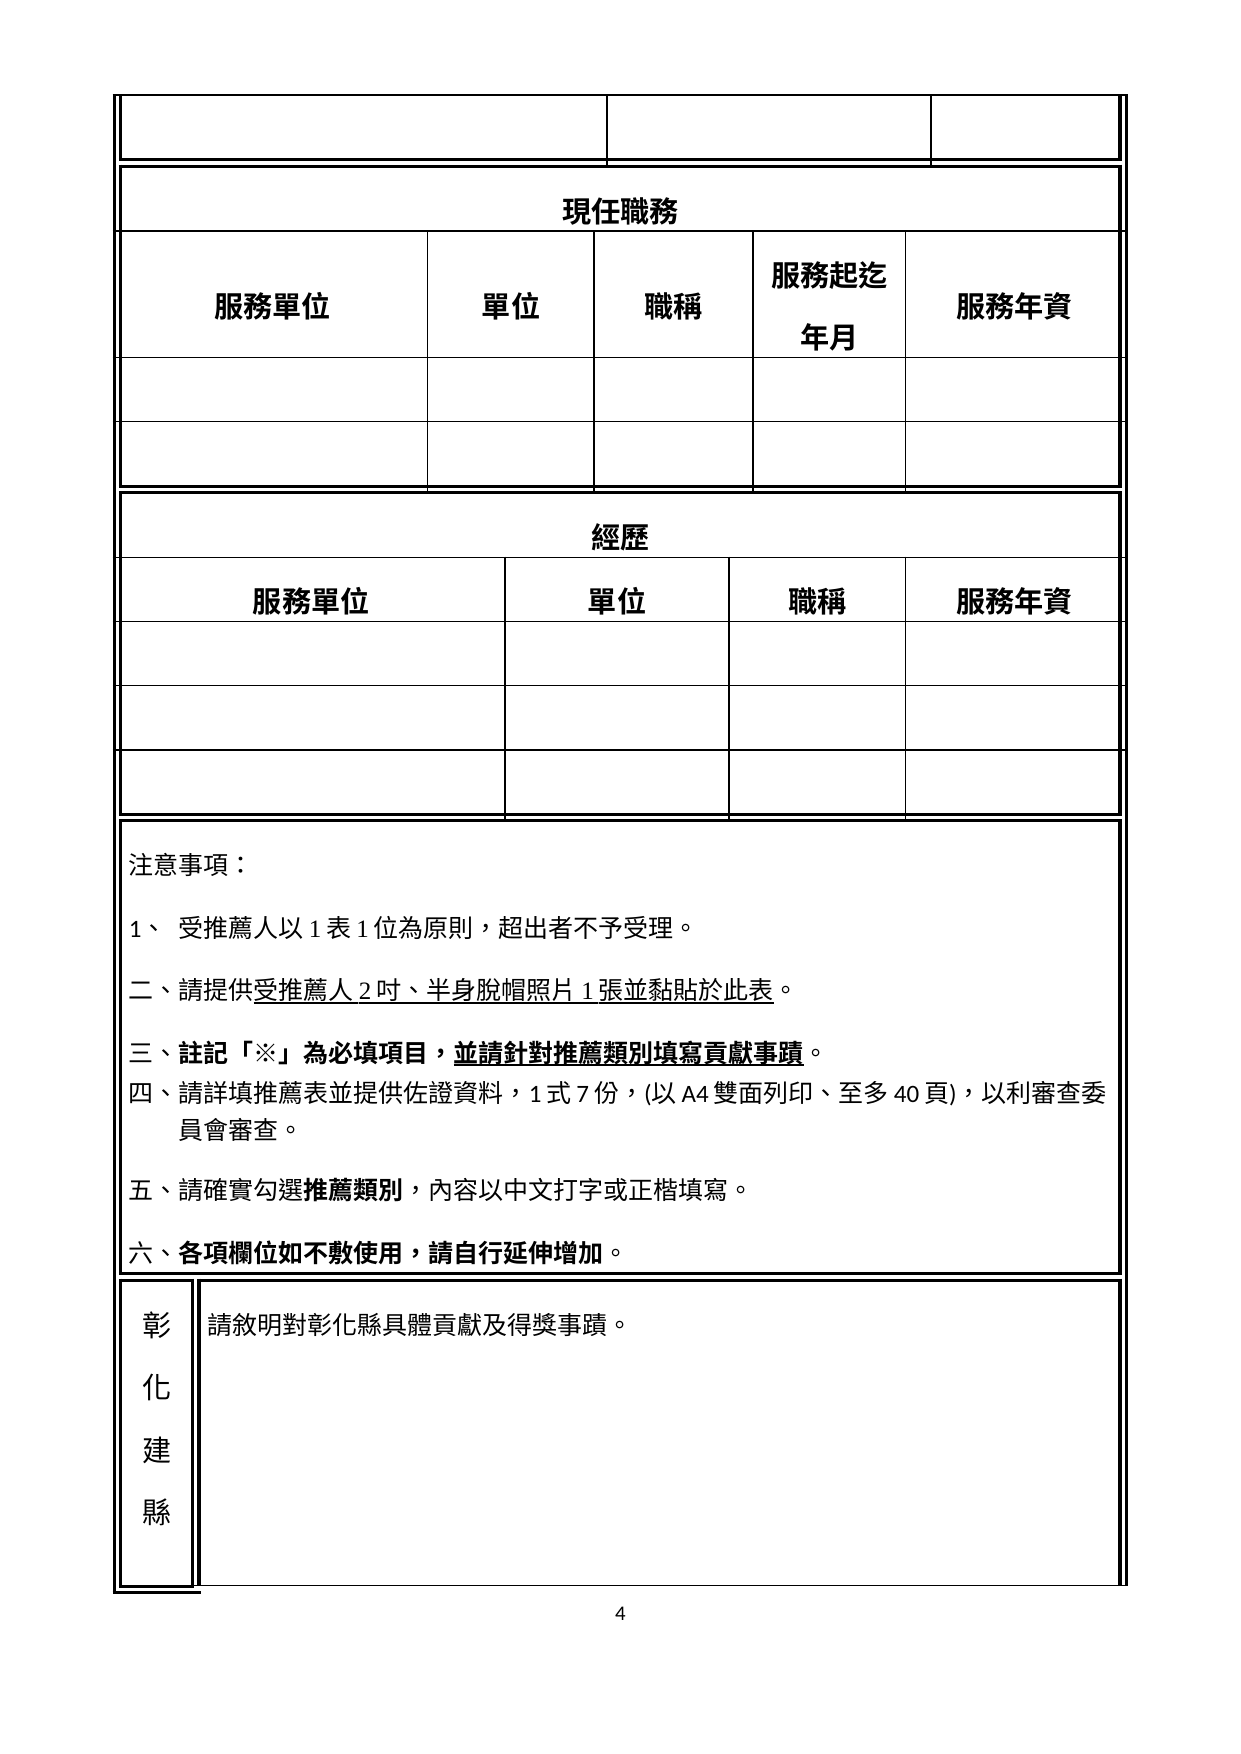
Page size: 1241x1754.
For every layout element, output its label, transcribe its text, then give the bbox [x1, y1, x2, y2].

table_cell 單位 [428, 232, 593, 357]
table_cell 現任職務 [122, 168, 1118, 230]
table_cell [122, 96, 606, 158]
table_cell [428, 358, 593, 421]
table_cell [122, 686, 504, 749]
table_cell [932, 96, 1118, 158]
table_cell 服務單位 [122, 232, 427, 357]
table_cell [506, 751, 728, 813]
table_cell 服務年資 [906, 558, 1118, 621]
table_cell [122, 751, 504, 813]
table_cell [730, 751, 905, 813]
table_cell 現任職務 [932, 158, 1123, 230]
table_cell 服務起迄年月 [754, 232, 905, 357]
table_cell [595, 422, 752, 485]
table_cell [122, 422, 427, 485]
table_cell 請敘明對彰化縣具體貢獻及得獎事蹟。 [196, 1272, 1123, 1585]
table_cell [730, 686, 905, 749]
table_cell 現任職務 [117, 158, 606, 230]
table_cell [122, 622, 504, 685]
table_cell [428, 422, 593, 485]
table_cell 職稱 [595, 232, 752, 357]
table_cell [754, 422, 905, 485]
table_cell [906, 751, 1118, 813]
table_cell 單位 [506, 558, 728, 621]
table_cell 彰化建縣 [117, 1272, 196, 1585]
table_cell [906, 686, 1118, 749]
table_cell 經歷 [122, 494, 1118, 557]
table_cell [906, 422, 1118, 485]
table_cell [595, 358, 752, 421]
table_cell [506, 686, 728, 749]
table_cell [730, 622, 905, 685]
table_cell 服務單位 [122, 558, 504, 621]
table_cell [906, 485, 1123, 557]
table_cell [122, 358, 427, 421]
table_cell 注意事項： 受推薦人以1表1位為原則，超出者不予受理。 二、請提供受推薦人2吋、半身脫帽照片1張並黏貼於此表。 三、註記「※」為必填項目，並請針對推薦類別填寫貢獻事蹟。 四、請詳填推薦表並提供佐證資料，1式7份，(以A4雙面列印、至多40頁)，以利審查委員會審查。 五、請確實勾選推薦類別，內容以中文打字或正楷填寫。 六、各項欄位如不敷使用，請自行延伸增加。 [906, 813, 1123, 1272]
table_cell [608, 96, 930, 158]
table_cell 職稱 [730, 558, 905, 621]
table_cell 注意事項： 受推薦人以1表1位為原則，超出者不予受理。 二、請提供受推薦人2吋、半身脫帽照片1張並黏貼於此表。 三、註記「※」為必填項目，並請針對推薦類別填寫貢獻事蹟。 四、請詳填推薦表並提供佐證資料，1式7份，(以A4雙面列印、至多40頁)，以利審查委員會審查。 五、請確實勾選推薦類別，內容以中文打字或正楷填寫。 六、各項欄位如不敷使用，請自行延伸增加。 [122, 822, 1118, 1272]
table_cell [906, 622, 1118, 685]
table_cell 服務年資 [906, 232, 1118, 357]
table_cell 現任職務 [608, 161, 930, 165]
table_cell [117, 485, 427, 557]
table_cell [906, 358, 1118, 421]
table_cell [506, 622, 728, 685]
table_cell [754, 358, 905, 421]
table_cell 注意事項： 受推薦人以1表1位為原則，超出者不予受理。 二、請提供受推薦人2吋、半身脫帽照片1張並黏貼於此表。 三、註記「※」為必填項目，並請針對推薦類別填寫貢獻事蹟。 四、請詳填推薦表並提供佐證資料，1式7份，(以A4雙面列印、至多40頁)，以利審查委員會審查。 五、請確實勾選推薦類別，內容以中文打字或正楷填寫。 六、各項欄位如不敷使用，請自行延伸增加。 [117, 813, 504, 1272]
